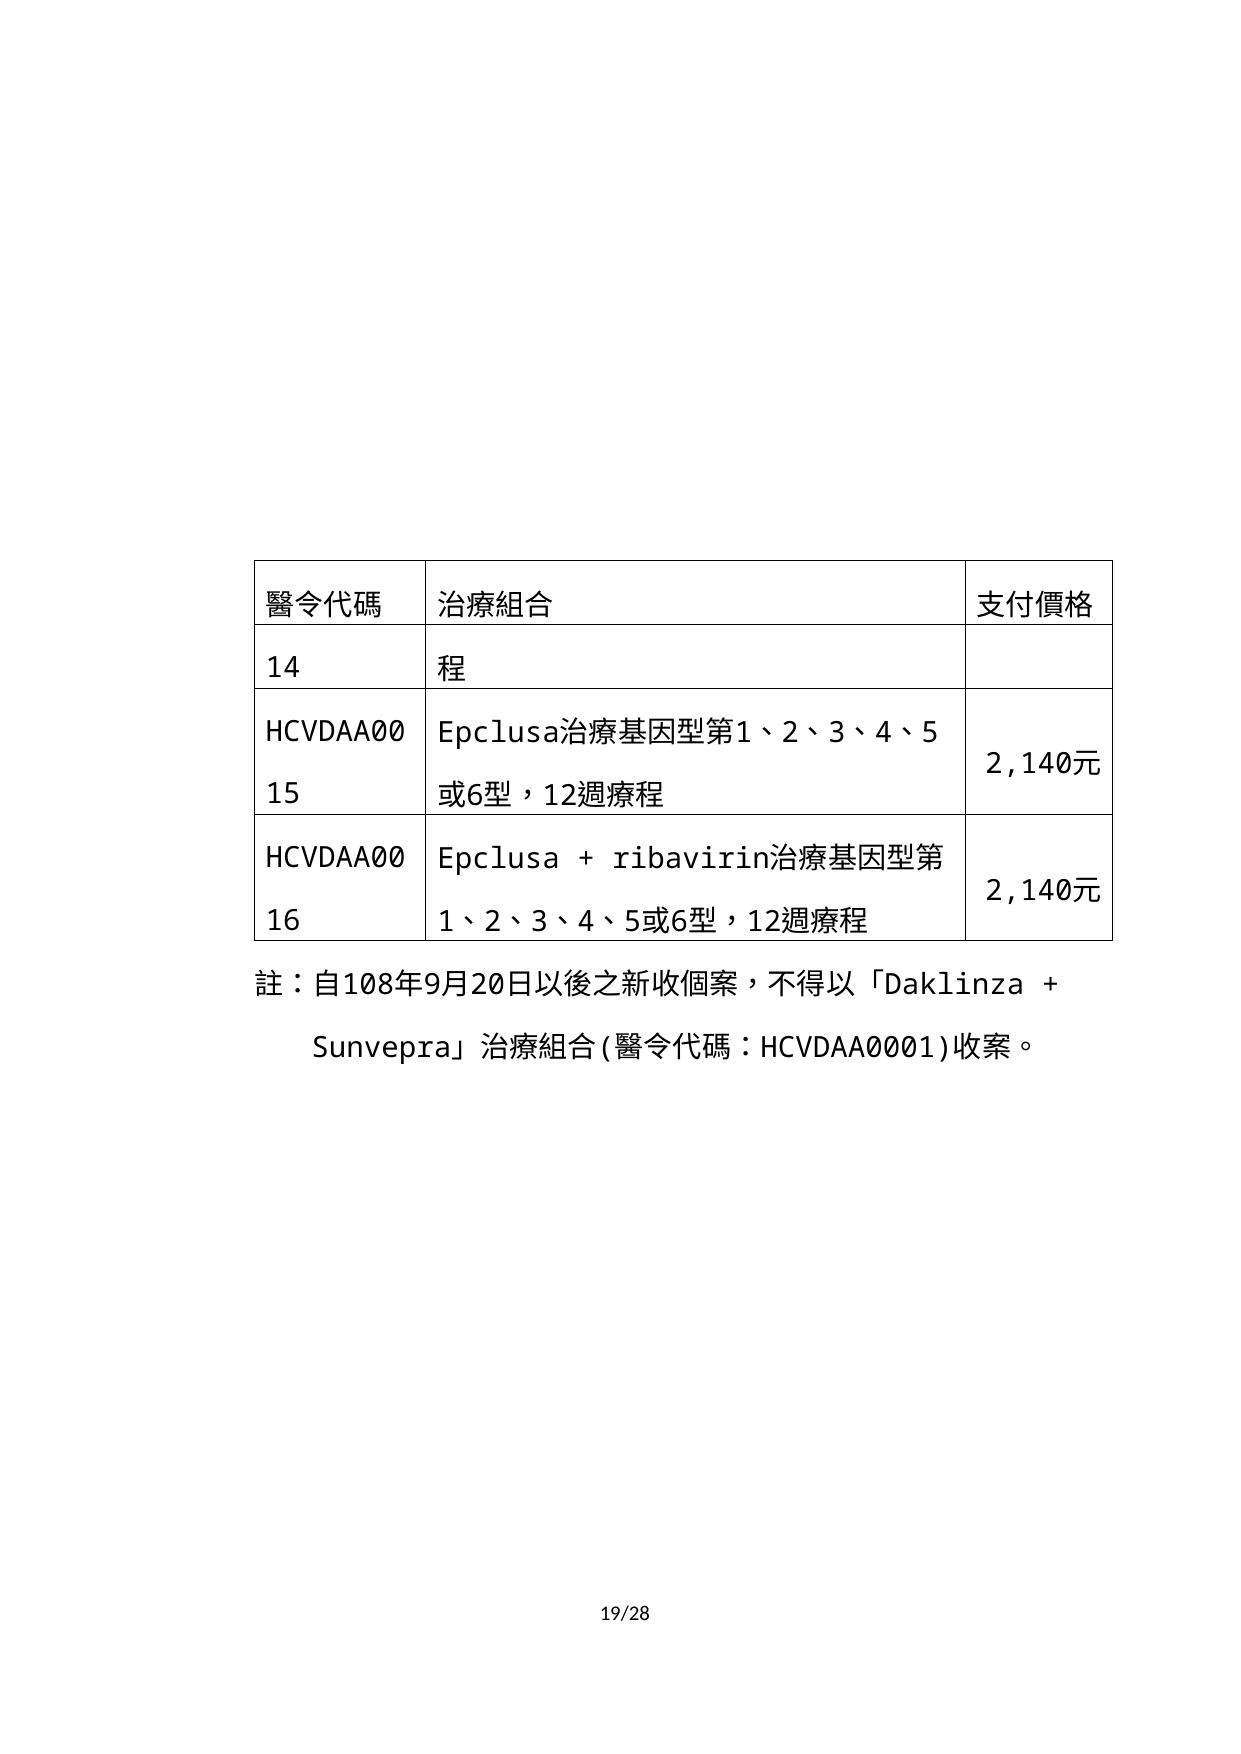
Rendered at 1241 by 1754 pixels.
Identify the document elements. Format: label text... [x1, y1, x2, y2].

table_cell HCVDAA0016 [255, 815, 425, 939]
table_cell Epclusa治療基因型第1、2、3、4、5或6型，12週療程 [426, 689, 965, 813]
table_cell HCVDAA0015 [255, 689, 425, 813]
table_cell 程 [426, 625, 965, 687]
table_cell 14 [255, 625, 425, 687]
table_header 支付價格 [966, 561, 1112, 624]
table_header 醫令代碼 [255, 561, 425, 624]
table_cell 2,140元 [966, 815, 1112, 939]
table_cell 2,140元 [966, 689, 1112, 813]
table_cell Epclusa + ribavirin治療基因型第1、2、3、4、5或6型，12週療程 [426, 815, 965, 939]
table_header 治療組合 [426, 561, 965, 624]
table_cell [966, 625, 1112, 687]
text 註：自108年9月20日以後之新收個案，不得以「Daklinza + Sunvepra」治療組合(醫令代碼：HCVDAA0001)收案。 [254, 941, 1098, 1066]
